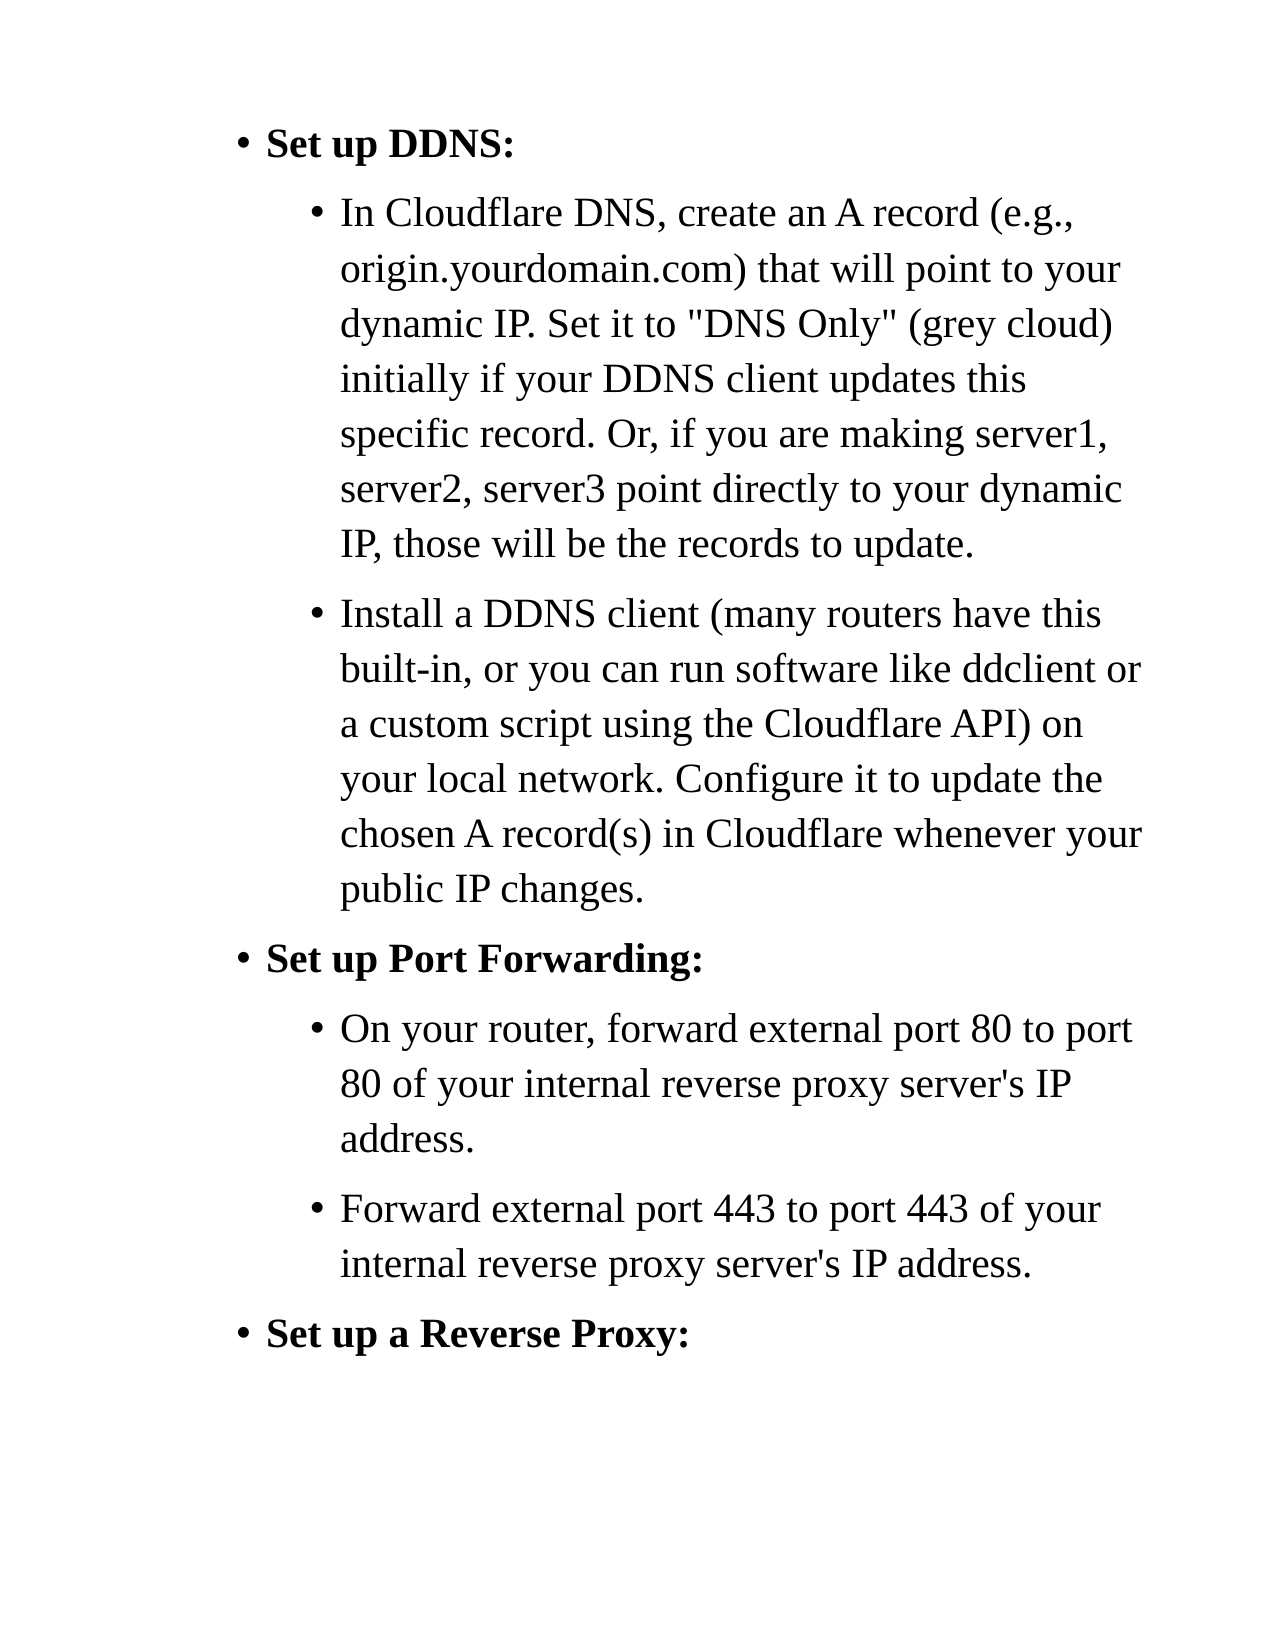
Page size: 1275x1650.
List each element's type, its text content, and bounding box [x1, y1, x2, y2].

list On your router, forward external port 80 to port 80 of your internal reverse proxy server's IP address. [310, 1003, 1157, 1162]
list Set up a Reverse Proxy: [236, 1308, 1157, 1356]
list In Cloudflare DNS, create an A record (e.g., origin.yourdomain.com) that will point to your dynamic IP. Set it to "DNS Only" (grey cloud) initially if your DDNS client updates this specific record. Or, if you are making server1, server2, server3 point directly to your dynamic IP, those will be the records to update. [310, 188, 1157, 567]
list Forward external port 443 to port 443 of your internal reverse proxy server's IP address. [310, 1183, 1157, 1287]
list Set up DDNS: [236, 118, 1157, 166]
list Set up Port Forwarding: [236, 934, 1157, 982]
list Install a DDNS client (many routers have this built-in, or you can run software like ddclient or a custom script using the Cloudflare API) on your local network. Configure it to update the chosen A record(s) in Cloudflare whenever your public IP changes. [310, 588, 1157, 912]
